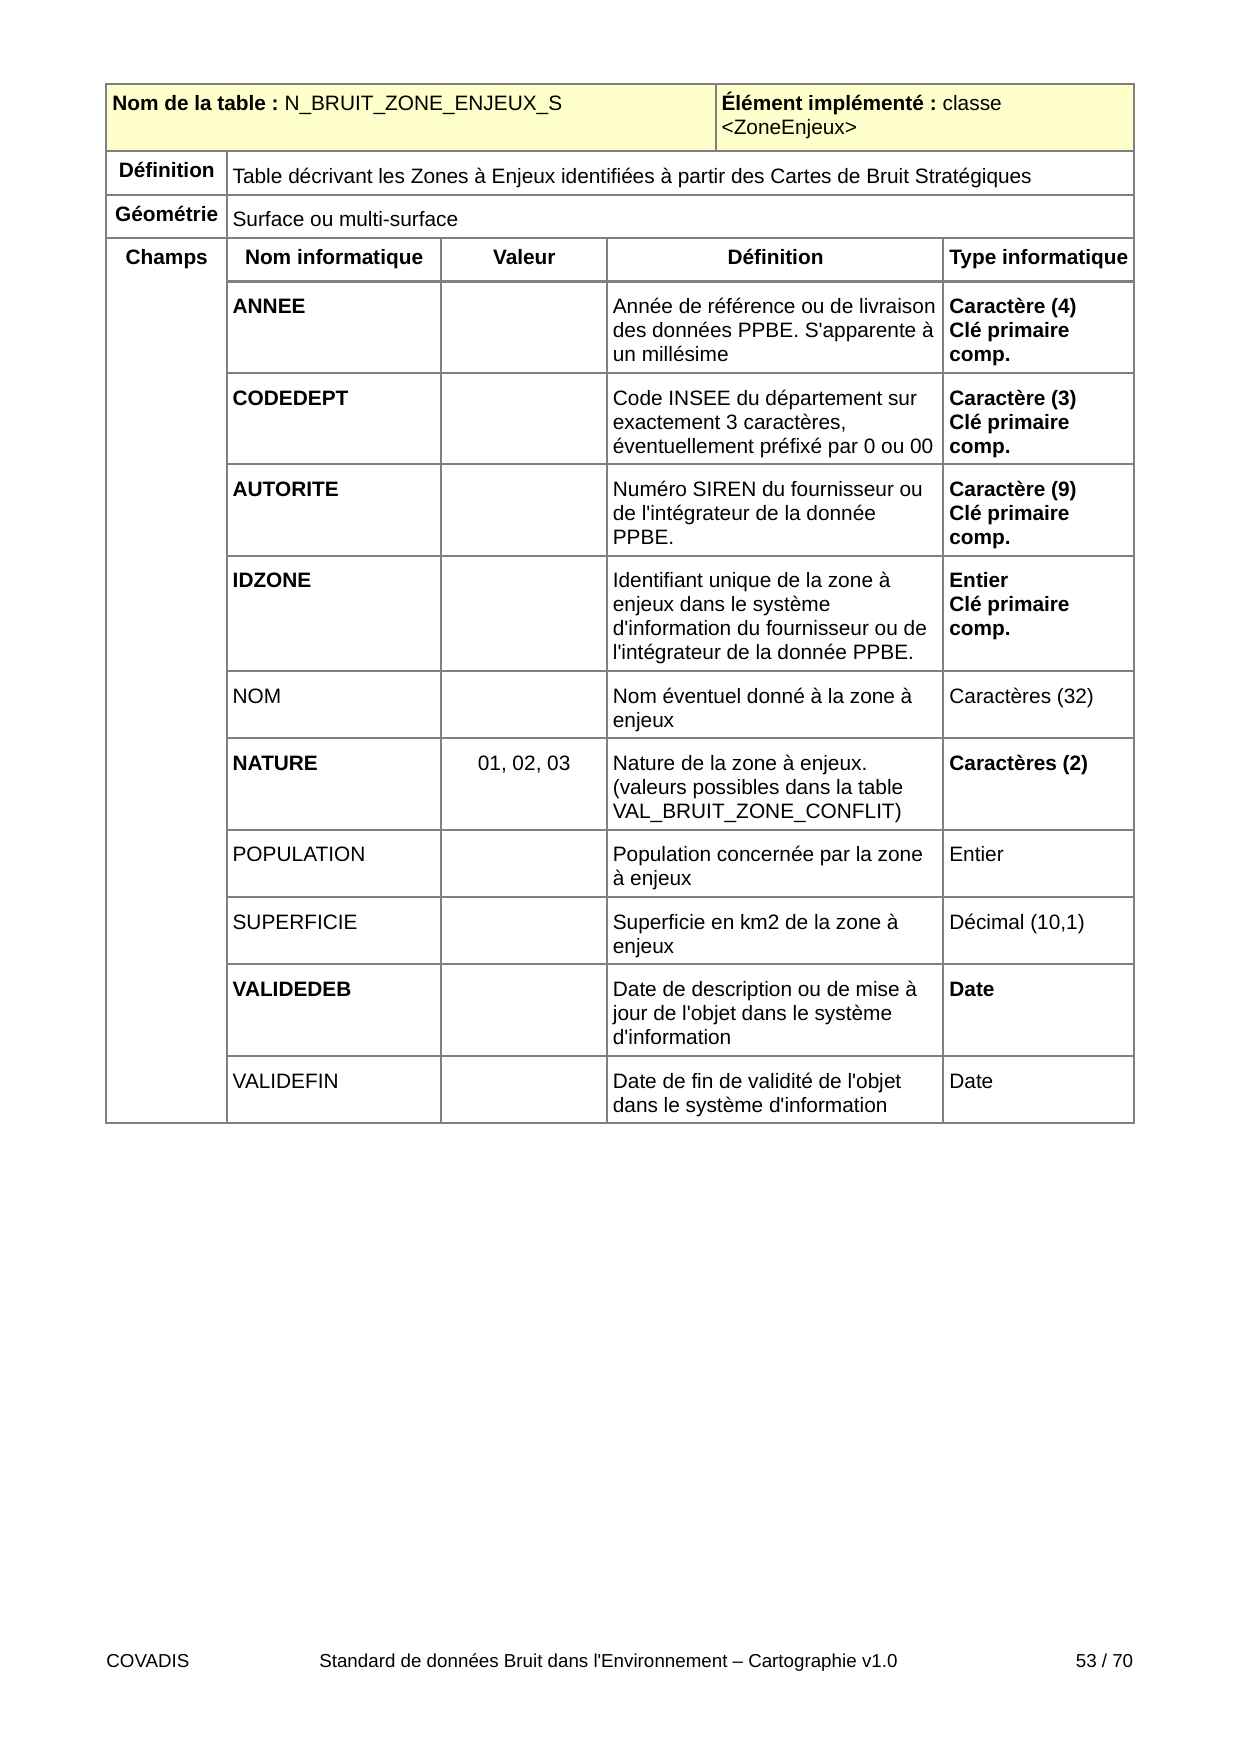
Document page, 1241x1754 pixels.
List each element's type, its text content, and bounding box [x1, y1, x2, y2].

table_cell Type informatique [944, 239, 1133, 280]
table_cell [442, 831, 606, 896]
table_cell VALIDEDEB [228, 965, 440, 1055]
table_cell Décimal (10,1) [944, 898, 1133, 963]
table_cell SUPERFICIE [228, 898, 440, 963]
table_cell Population concernée par la zone à enjeux [608, 831, 942, 896]
table_cell [442, 898, 606, 963]
table_cell Identifiant unique de la zone à enjeux dans le système d'information du fournisseur ou de l'intégrateur de la donnée PPBE. [608, 557, 942, 670]
table_cell Caractères (2) [944, 739, 1133, 828]
table_cell Année de référence ou de livraison des données PPBE. S'apparente à un millésime [608, 283, 942, 372]
table_cell Caractère (9) Clé primaire comp. [944, 465, 1133, 554]
table_cell [442, 965, 606, 1055]
table_cell Caractère (3) Clé primaire comp. [944, 374, 1133, 463]
table_cell [442, 557, 606, 670]
table_cell Caractères (32) [944, 672, 1133, 737]
table_cell Surface ou multi-surface [228, 196, 1133, 237]
table_cell 01, 02, 03 [442, 739, 606, 828]
table_cell Date de fin de validité de l'objet dans le système d'information [608, 1057, 942, 1122]
table_cell CODEDEPT [228, 374, 440, 463]
table_cell NOM [228, 672, 440, 737]
table_cell Champs [107, 239, 226, 1122]
table_cell Code INSEE du département sur exactement 3 caractères, éventuellement préfixé par 0 ou 00 [608, 374, 942, 463]
table_cell [442, 672, 606, 737]
table_cell Valeur [442, 239, 606, 280]
table_cell Entier Clé primaire comp. [944, 557, 1133, 670]
table_header Élément implémenté : classe <ZoneEnjeux> [717, 85, 1133, 150]
table_cell [442, 283, 606, 372]
table_cell [442, 465, 606, 554]
table_cell Table décrivant les Zones à Enjeux identifiées à partir des Cartes de Bruit Stratégiques [228, 152, 1133, 193]
table_cell Superficie en km2 de la zone à enjeux [608, 898, 942, 963]
table_cell NATURE [228, 739, 440, 828]
table_header Nom de la table : N_BRUIT_ZONE_ENJEUX_S [107, 85, 715, 150]
table_cell Numéro SIREN du fournisseur ou de l'intégrateur de la donnée PPBE. [608, 465, 942, 554]
table_cell [442, 1057, 606, 1122]
table_cell Caractère (4) Clé primaire comp. [944, 283, 1133, 372]
table_cell Définition [608, 239, 942, 280]
table_cell Date [944, 965, 1133, 1055]
table_cell Définition [107, 152, 226, 193]
table_cell Date de description ou de mise à jour de l'objet dans le système d'information [608, 965, 942, 1055]
table_cell Nature de la zone à enjeux. (valeurs possibles dans la table VAL_BRUIT_ZONE_CONFLIT) [608, 739, 942, 828]
table_cell Nom informatique [228, 239, 440, 280]
table_cell POPULATION [228, 831, 440, 896]
table_cell VALIDEFIN [228, 1057, 440, 1122]
table_cell Géométrie [107, 196, 226, 237]
table_cell Nom éventuel donné à la zone à enjeux [608, 672, 942, 737]
table_cell AUTORITE [228, 465, 440, 554]
table_cell ANNEE [228, 283, 440, 372]
table_cell Date [944, 1057, 1133, 1122]
table_cell IDZONE [228, 557, 440, 670]
table_cell Entier [944, 831, 1133, 896]
table_cell [442, 374, 606, 463]
